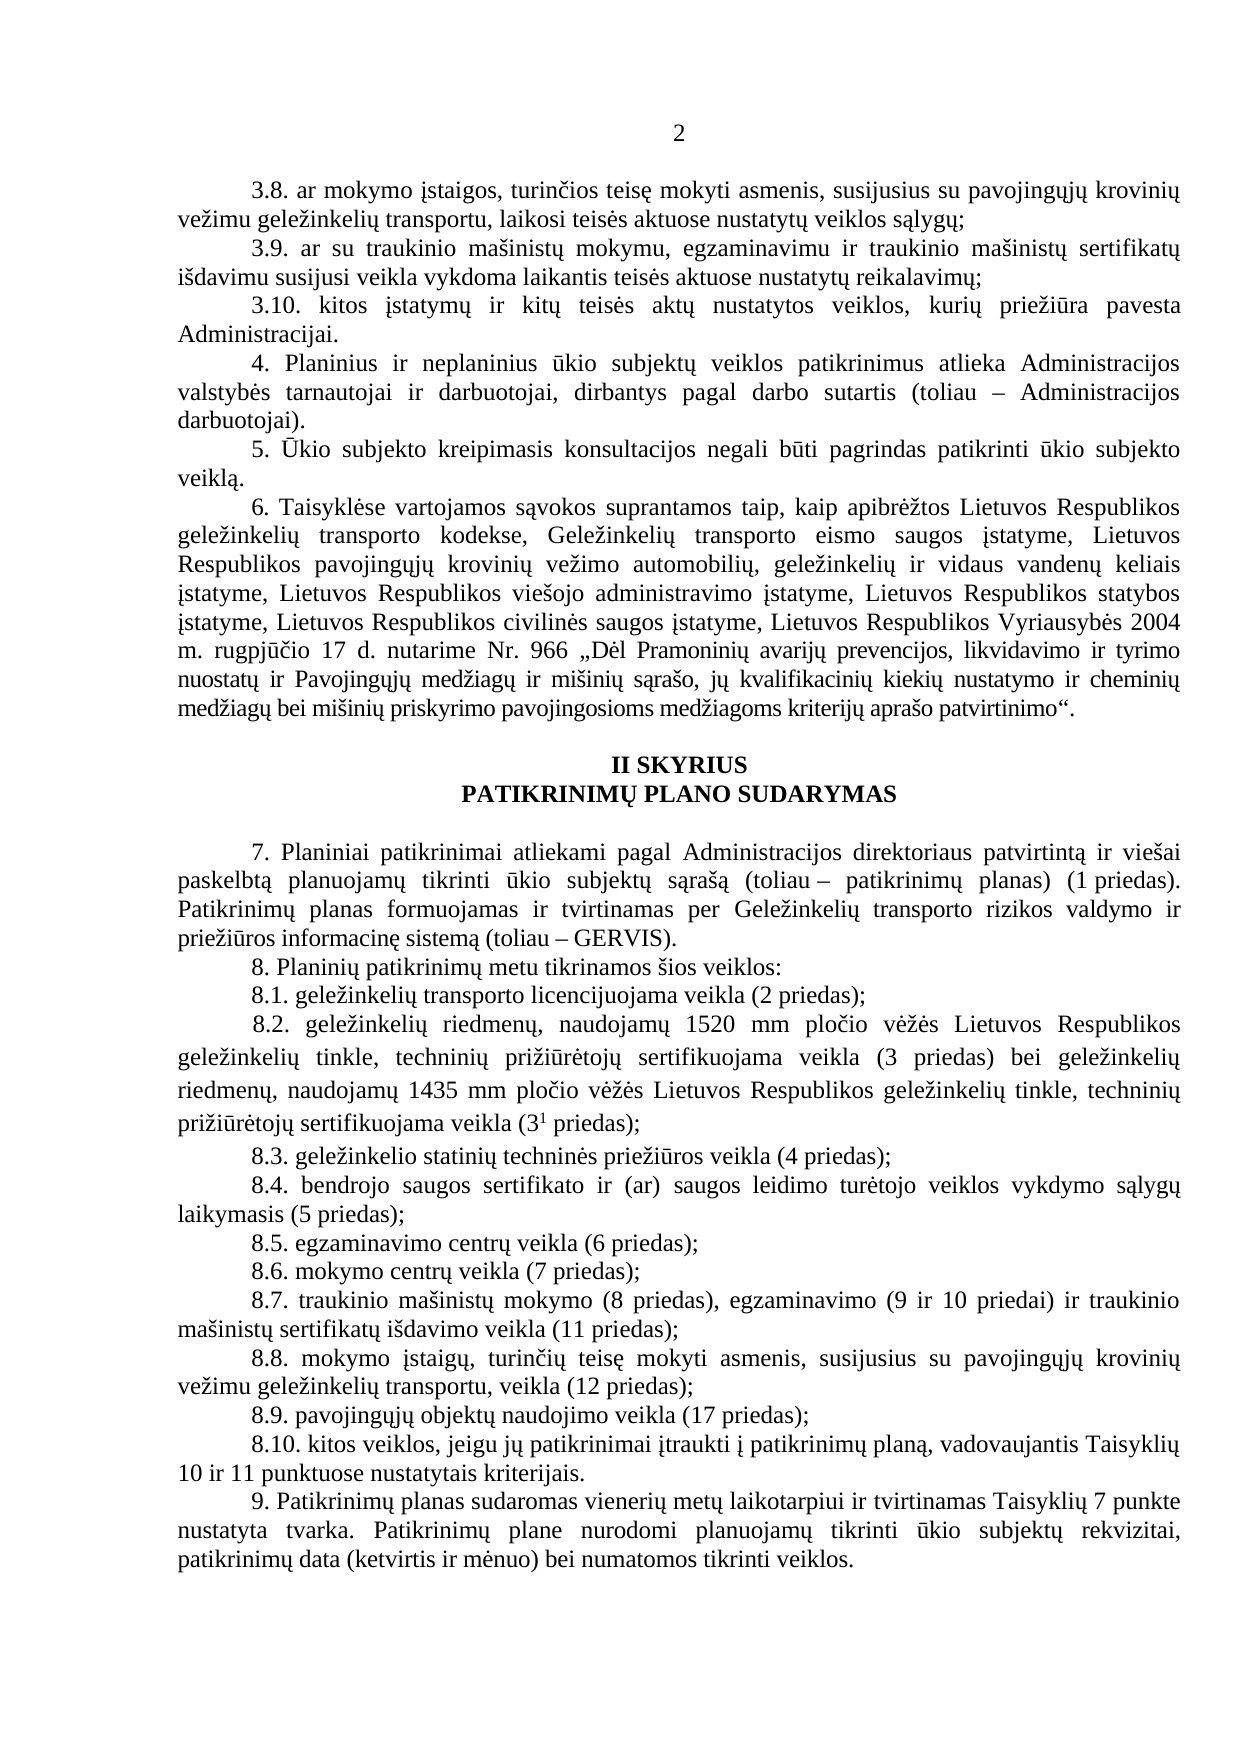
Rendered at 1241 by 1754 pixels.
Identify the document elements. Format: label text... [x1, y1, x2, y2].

text 4. Planinius ir neplaninius ūkio subjektų veiklos patikrinimus atlieka Administracijos valstybės tarnautojai ir darbuotojai, dirbantys pagal darbo sutartis (toliau – Administracijos darbuotojai). [177, 348, 1181, 434]
text 6. Taisyklėse vartojamos sąvokos suprantamos taip, kaip apibrėžtos Lietuvos Respublikos geležinkelių transporto kodekse, Geležinkelių transporto eismo saugos įstatyme, Lietuvos Respublikos pavojingųjų krovinių vežimo automobilių, geležinkelių ir vidaus vandenų keliais įstatyme, Lietuvos Respublikos viešojo administravimo įstatyme, Lietuvos Respublikos statybos įstatyme, Lietuvos Respublikos civilinės saugos įstatyme, Lietuvos Respublikos Vyriausybės 2004 m. rugpjūčio 17 d. nutarime Nr. 966 „Dėl Pramoninių avarijų prevencijos, likvidavimo ir tyrimo nuostatų ir Pavojingųjų medžiagų ir mišinių sąrašo, jų kvalifikacinių kiekių nustatymo ir cheminių medžiagų bei mišinių priskyrimo pavojingosioms medžiagoms kriterijų aprašo patvirtinimo“. [177, 492, 1181, 722]
text 3.8. ar mokymo įstaigos, turinčios teisę mokyti asmenis, susijusius su pavojingųjų krovinių vežimu geležinkelių transportu, laikosi teisės aktuose nustatytų veiklos sąlygų; [177, 176, 1181, 233]
text 8. Planinių patikrinimų metu tikrinamos šios veiklos: [177, 952, 1181, 981]
text 8.10. kitos veiklos, jeigu jų patikrinimai įtraukti į patikrinimų planą, vadovaujantis Taisyklių 10 ir 11 punktuose nustatytais kriterijais. [177, 1429, 1181, 1486]
text 8.3. geležinkelio statinių techninės priežiūros veikla (4 priedas); [177, 1141, 1181, 1170]
text 7. Planiniai patikrinimai atliekami pagal Administracijos direktoriaus patvirtintą ir viešai paskelbtą planuojamų tikrinti ūkio subjektų sąrašą (toliau – patikrinimų planas) (1 priedas). Patikrinimų planas formuojamas ir tvirtinamas per Geležinkelių transporto rizikos valdymo ir priežiūros informacinę sistemą (toliau – GERVIS). [177, 837, 1181, 952]
text 8.4. bendrojo saugos sertifikato ir (ar) saugos leidimo turėtojo veiklos vykdymo sąlygų laikymasis (5 priedas); [177, 1170, 1181, 1228]
text 8.9. pavojingųjų objektų naudojimo veikla (17 priedas); [177, 1400, 1181, 1429]
text 3.10. kitos įstatymų ir kitų teisės aktų nustatytos veiklos, kurių priežiūra pavesta Administracijai. [177, 291, 1181, 348]
text II SKYRIUS [177, 751, 1181, 779]
text 8.6. mokymo centrų veikla (7 priedas); [177, 1256, 1181, 1285]
text 8.8. mokymo įstaigų, turinčių teisę mokyti asmenis, susijusius su pavojingųjų krovinių vežimu geležinkelių transportu, veikla (12 priedas); [177, 1343, 1181, 1400]
text 3.9. ar su traukinio mašinistų mokymu, egzaminavimu ir traukinio mašinistų sertifikatų išdavimu susijusi veikla vykdoma laikantis teisės aktuose nustatytų reikalavimų; [177, 233, 1181, 291]
text 5. Ūkio subjekto kreipimasis konsultacijos negali būti pagrindas patikrinti ūkio subjekto veiklą. [177, 434, 1181, 492]
text 8.7. traukinio mašinistų mokymo (8 priedas), egzaminavimo (9 ir 10 priedai) ir traukinio mašinistų sertifikatų išdavimo veikla (11 priedas); [177, 1285, 1181, 1343]
text 8.1. geležinkelių transporto licencijuojama veikla (2 priedas); [177, 981, 1181, 1009]
text 8.5. egzaminavimo centrų veikla (6 priedas); [177, 1228, 1181, 1256]
text 8.2. geležinkelių riedmenų, naudojamų 1520 mm pločio vėžės Lietuvos Respublikos geležinkelių tinkle, techninių prižiūrėtojų sertifikuojama veikla (3 priedas) bei geležinkelių riedmenų, naudojamų 1435 mm pločio vėžės Lietuvos Respublikos geležinkelių tinkle, techninių prižiūrėtojų sertifikuojama veikla (31 priedas); [177, 1009, 1181, 1137]
text PATIKRINIMŲ PLANO SUDARYMAS [177, 779, 1181, 808]
text 9. Patikrinimų planas sudaromas vienerių metų laikotarpiui ir tvirtinamas Taisyklių 7 punkte nustatyta tvarka. Patikrinimų plane nurodomi planuojamų tikrinti ūkio subjektų rekvizitai, patikrinimų data (ketvirtis ir mėnuo) bei numatomos tikrinti veiklos. [177, 1486, 1181, 1573]
